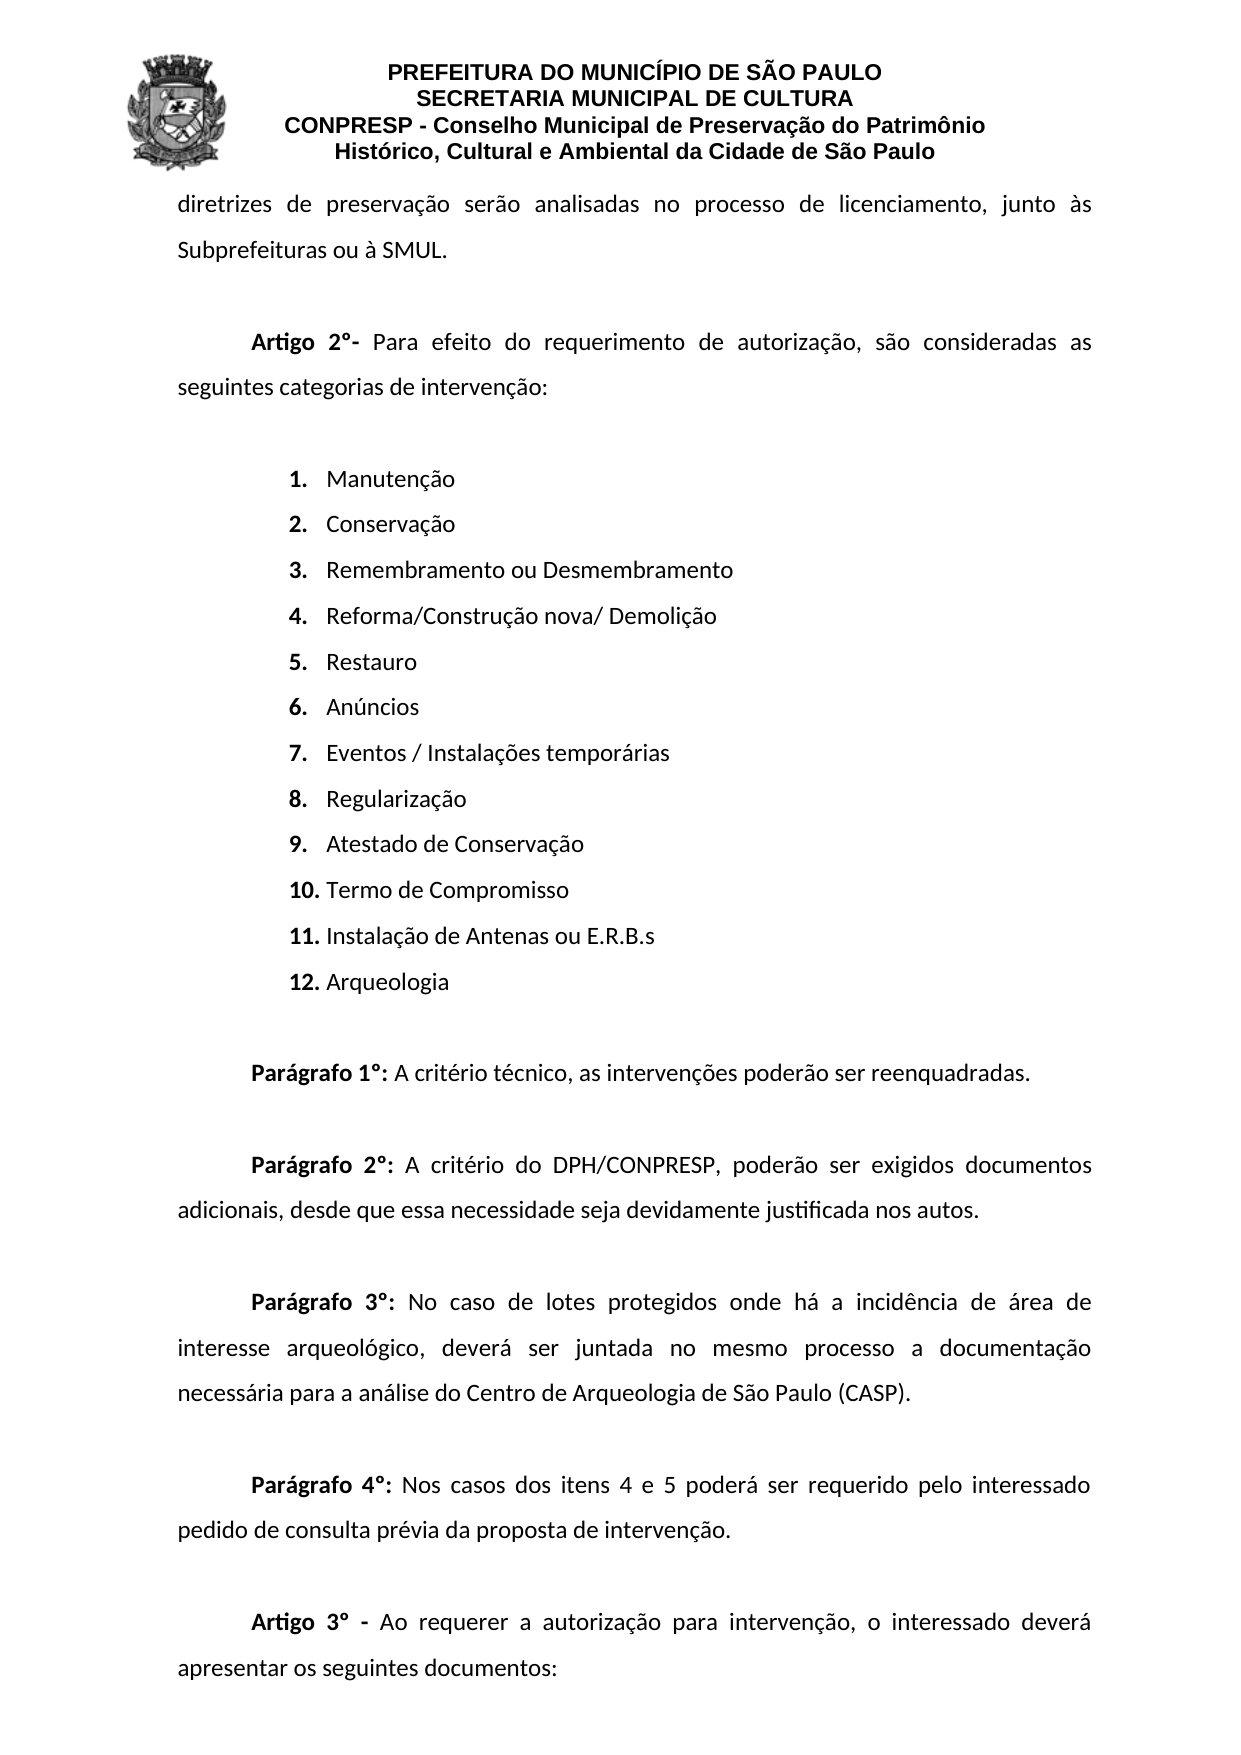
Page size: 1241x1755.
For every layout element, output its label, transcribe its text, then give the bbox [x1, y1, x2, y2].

text Parágrafo 1º: A critério técnico, as intervenções poderão ser reenquadradas. [177, 1057, 1093, 1088]
list Conservação [215, 508, 1093, 539]
text diretrizes de preservação serão analisadas no processo de licenciamento, junto às Subprefeituras ou à SMUL. [177, 164, 1093, 265]
text Parágrafo 3º: No caso de lotes protegidos onde há a incidência de área de interesse arqueológico, deverá ser juntada no mesmo processo a documentação necessária para a análise do Centro de Arqueologia de São Paulo (CASP). [177, 1286, 1093, 1408]
text Parágrafo 4º: Nos casos dos itens 4 e 5 poderá ser requerido pelo interessado pedido de consulta prévia da proposta de intervenção. [177, 1469, 1093, 1545]
list Anúncios [215, 691, 1093, 722]
list Restauro [215, 646, 1093, 676]
list Manutenção [215, 463, 1093, 493]
list Termo de Compromisso [215, 874, 1093, 905]
list Remembramento ou Desmembramento [215, 554, 1093, 585]
text Artigo 2º- Para efeito do requerimento de autorização, são consideradas as seguintes categorias de intervenção: [177, 326, 1093, 402]
list Instalação de Antenas ou E.R.B.s [215, 920, 1093, 951]
list Regularização [215, 783, 1093, 813]
text Parágrafo 2º: A critério do DPH/CONPRESP, poderão ser exigidos documentos adicionais, desde que essa necessidade seja devidamente justificada nos autos. [177, 1149, 1093, 1225]
list Atestado de Conservação [215, 829, 1093, 859]
text Artigo 3º - Ao requerer a autorização para intervenção, o interessado deverá apresentar os seguintes documentos: [177, 1606, 1093, 1682]
list Arqueologia [215, 966, 1093, 996]
list Reforma/Construção nova/ Demolição [215, 600, 1093, 631]
list Eventos / Instalações temporárias [215, 737, 1093, 768]
